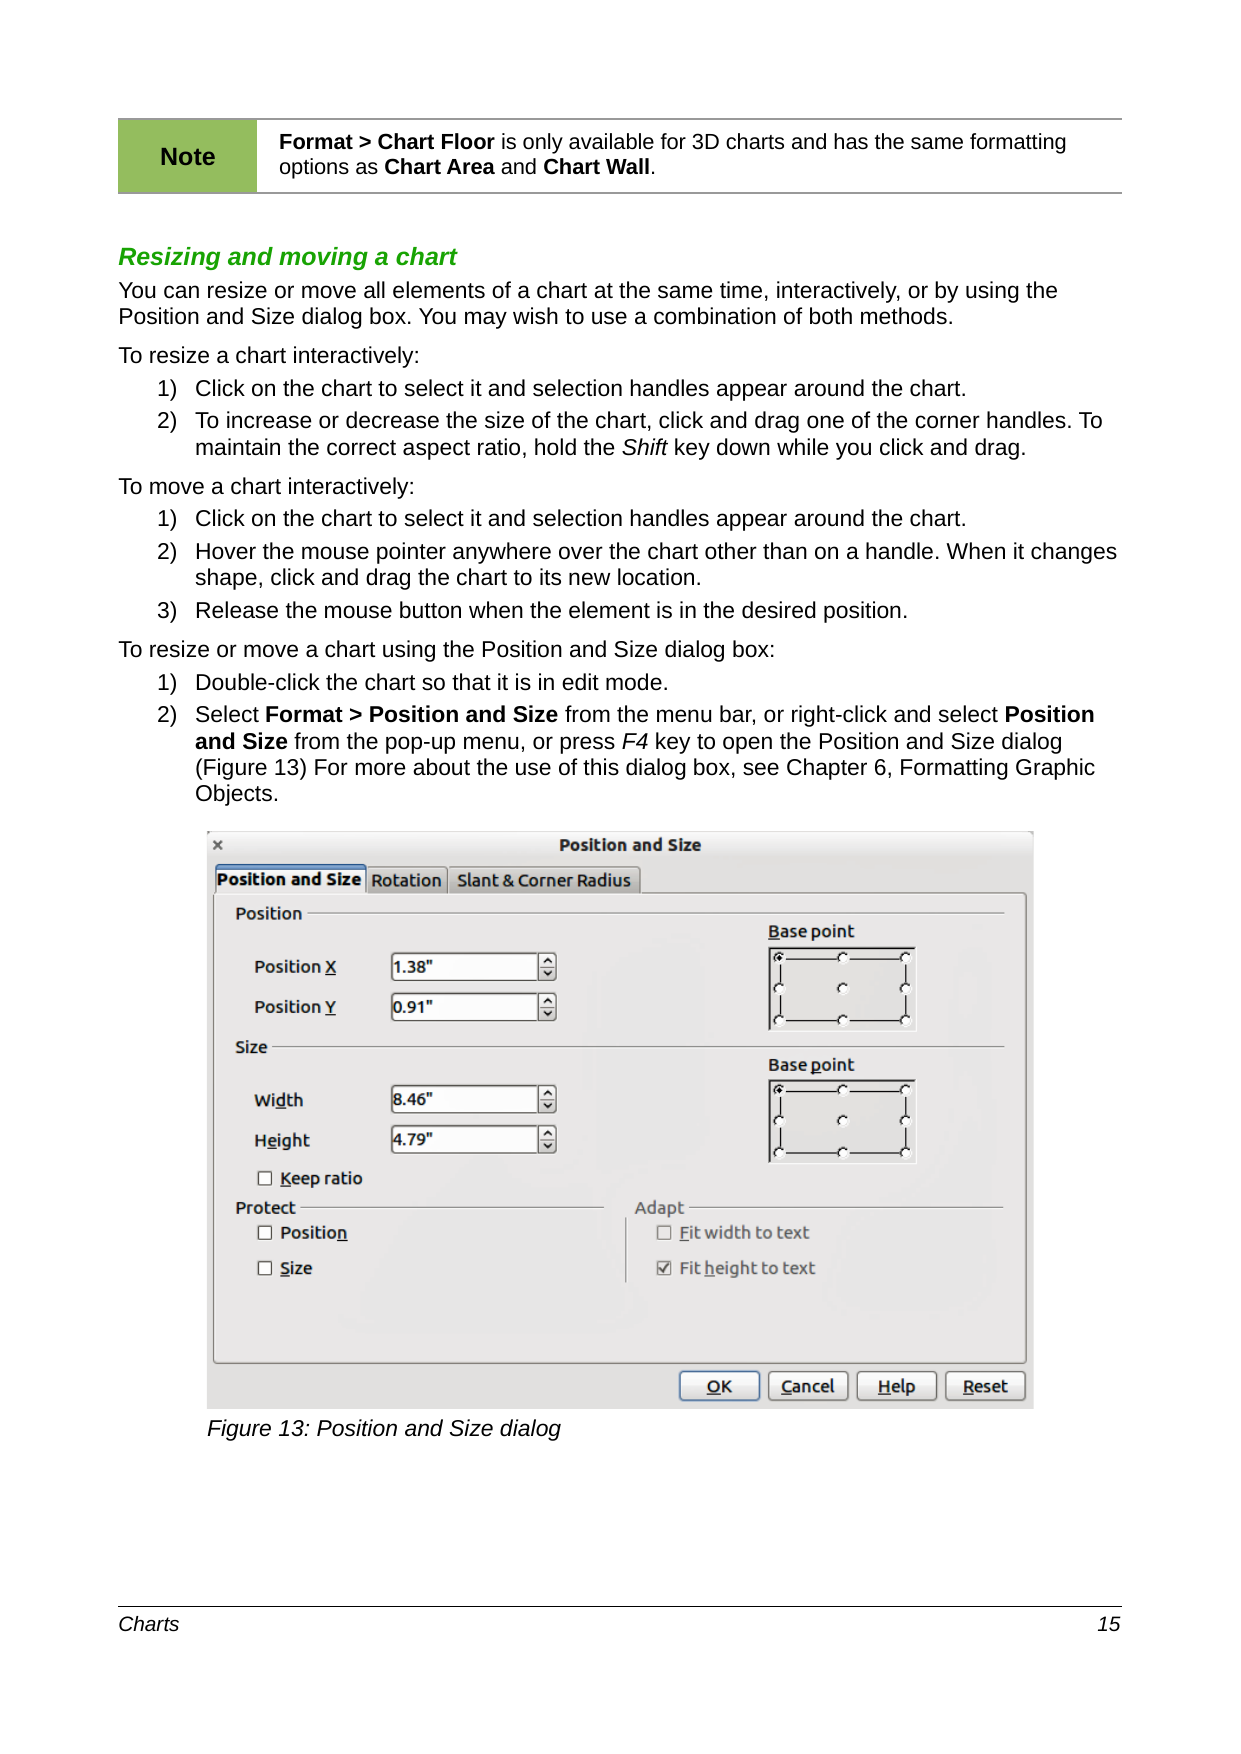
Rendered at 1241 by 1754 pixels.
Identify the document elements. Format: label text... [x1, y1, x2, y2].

table_header Note [118, 120, 257, 192]
text Figure 13: Position and Size dialog [207, 1415, 1033, 1441]
list Select Format > Position and Size from the menu bar, or right-click and select Position and Size from the pop-up menu, or press F4 key to open the Position and Size dialog (Figure 13) For more about the use of this dialog box, see Chapter 6, Formatting Graphic Objects. [177, 701, 1122, 807]
list Double-click the chart so that it is in edit mode. [177, 669, 1122, 695]
list To move a chart interactively: [118, 473, 1122, 499]
list To increase or decrease the size of the chart, click and drag one of the corner handles. To maintain the correct aspect ratio, hold the Shift key down while you click and drag. [177, 407, 1122, 460]
list Click on the chart to select it and selection handles appear around the chart. [177, 375, 1122, 401]
list Release the mouse button when the element is in the desired position. [177, 597, 1122, 623]
subtitle Resizing and moving a chart [118, 242, 1122, 270]
table_header Format > Chart Floor is only available for 3D charts and has the same formatting options as Chart Area and Chart Wall. [258, 120, 1122, 192]
list Hover the mouse pointer anywhere over the chart other than on a handle. When it changes shape, click and drag the chart to its new location. [177, 538, 1122, 591]
list To resize or move a chart using the Position and Size dialog box: [118, 636, 1122, 662]
picture [206, 831, 1034, 1409]
list Click on the chart to select it and selection handles appear around the chart. [177, 505, 1122, 532]
list To resize a chart interactively: [118, 342, 1122, 368]
text You can resize or move all elements of a chart at the same time, interactively, or by using the Position and Size dialog box. You may wish to use a combination of both methods. [118, 277, 1122, 329]
